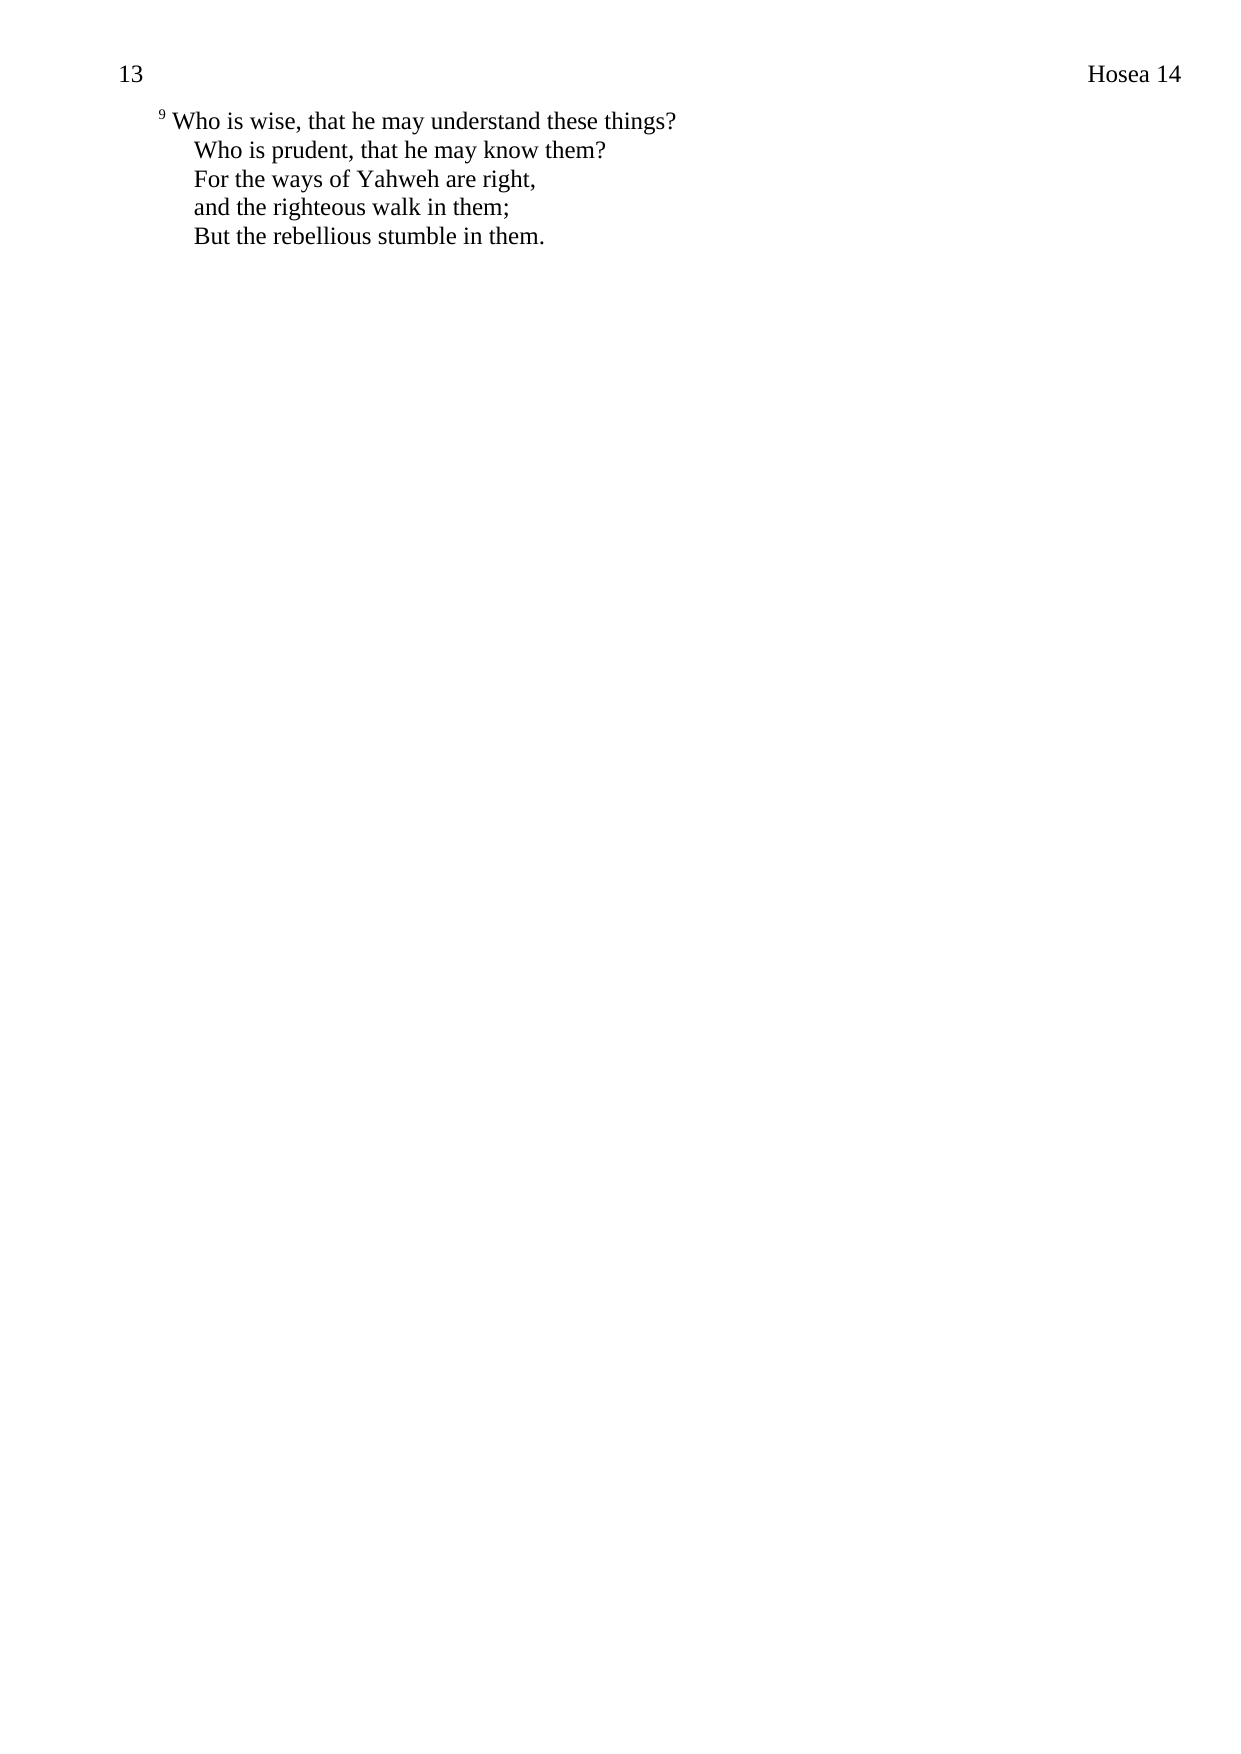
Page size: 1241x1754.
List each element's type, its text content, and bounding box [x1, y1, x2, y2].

text and the righteous walk in them; [194, 192, 1181, 221]
text For the ways of Yahweh are right, [194, 164, 1181, 192]
text But the rebellious stumble in them. [194, 221, 1181, 250]
text 9 Who is wise, that he may understand these things? [158, 106, 1181, 135]
text Who is prudent, that he may know them? [194, 135, 1181, 164]
